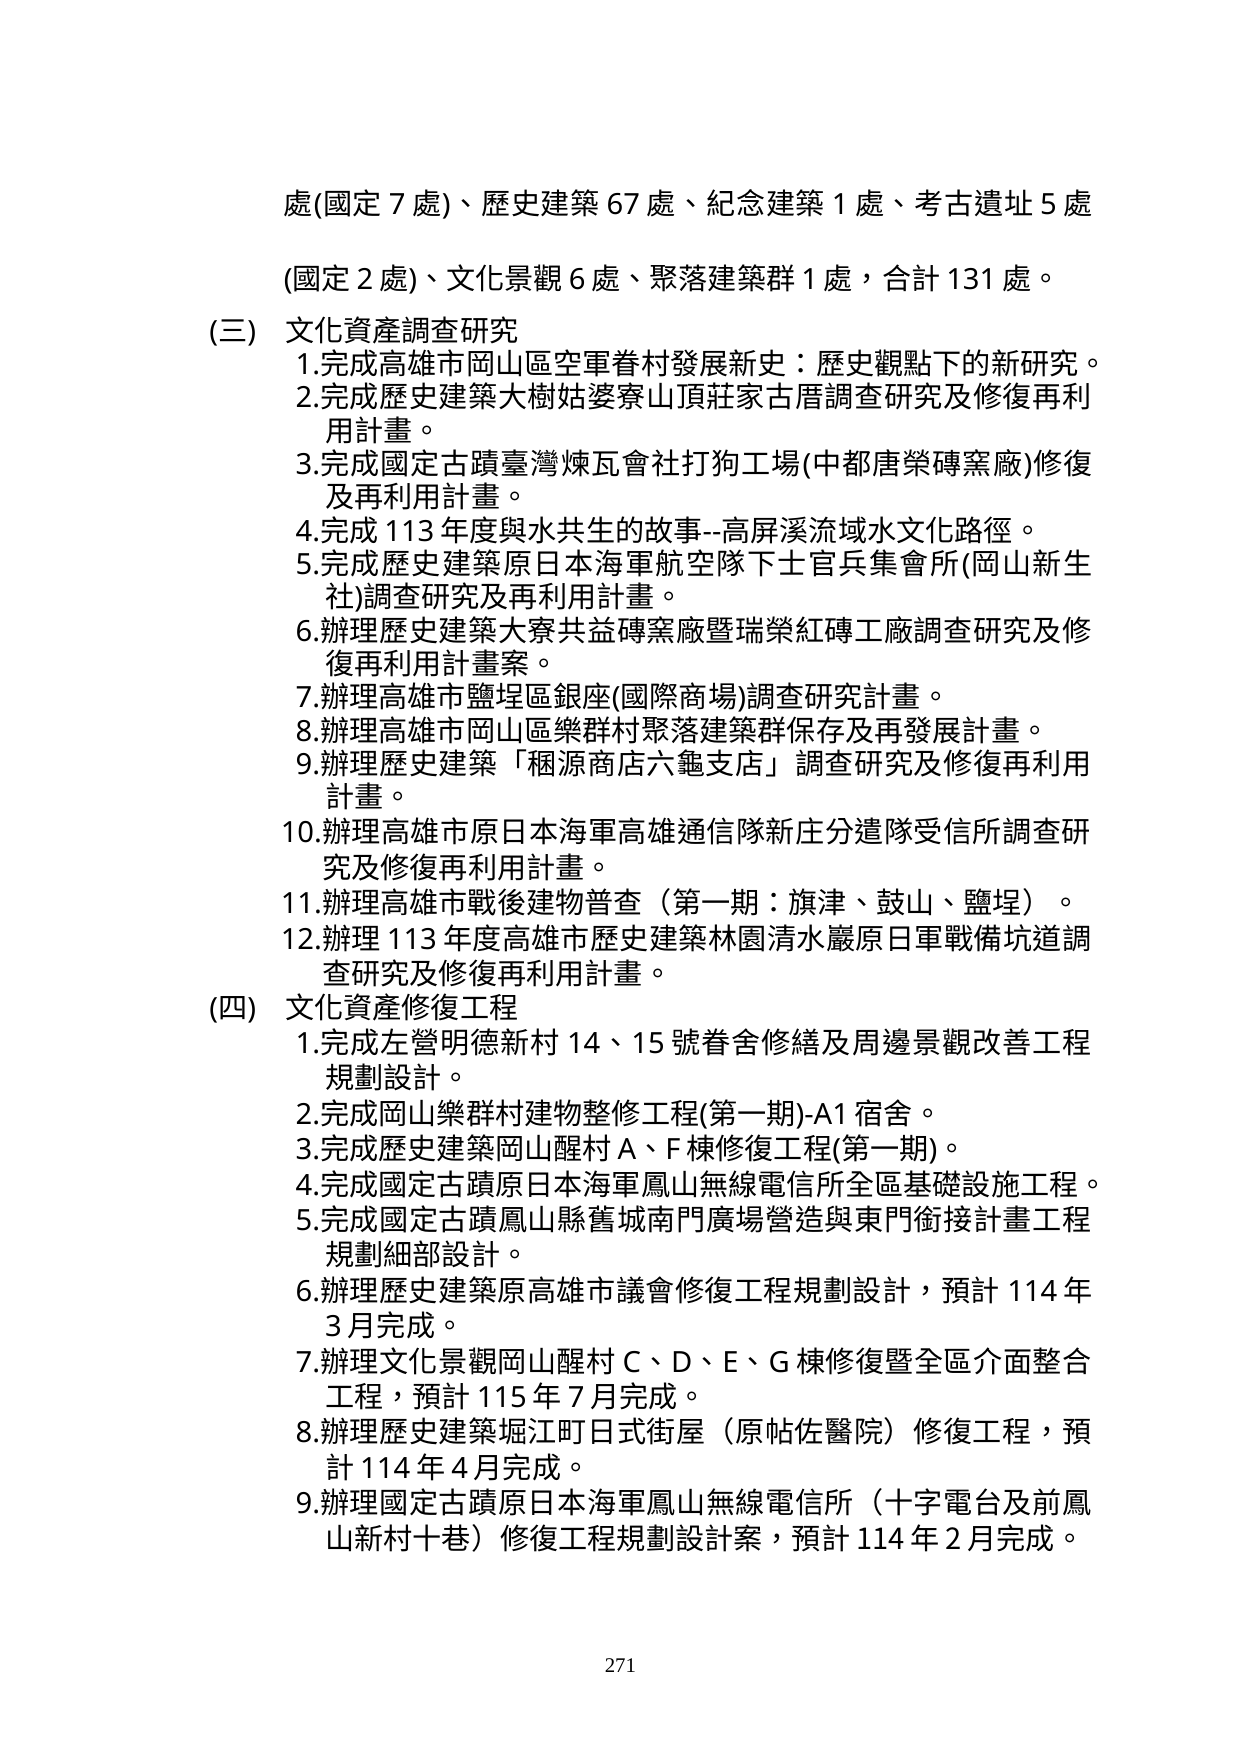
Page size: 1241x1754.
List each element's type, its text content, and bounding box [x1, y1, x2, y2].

list 完成國定古蹟鳳山縣舊城南門廣場營造與東門銜接計畫工程規劃細部設計。 [295, 1202, 1092, 1273]
list 完成國定古蹟臺灣煉瓦會社打狗工場(中都唐榮磚窯廠)修復及再利用計畫。 [295, 448, 1092, 514]
list 完成歷史建築原日本海軍航空隊下士官兵集會所(岡山新生社)調查研究及再利用計畫。 [295, 548, 1092, 614]
list 文化資產調查研究 [209, 314, 1092, 348]
list 辦理歷史建築原高雄市議會修復工程規劃設計，預計114年3月完成。 [295, 1273, 1092, 1344]
list 辦理文化景觀岡山醒村C、D、E、G棟修復暨全區介面整合工程，預計115年7月完成。 [295, 1344, 1092, 1414]
list 辦理國定古蹟原日本海軍鳳山無線電信所（十字電台及前鳳山新村十巷）修復工程規劃設計案，預計114年2月完成。 [295, 1485, 1092, 1556]
list 完成高雄市岡山區空軍眷村發展新史：歷史觀點下的新研究。 [295, 348, 1092, 381]
list 完成113年度與水共生的故事--高屏溪流域水文化路徑。 [295, 514, 1092, 548]
list 文化資產修復工程 [209, 992, 1092, 1025]
list 完成歷史建築大樹姑婆寮山頂莊家古厝調查研究及修復再利用計畫。 [295, 381, 1092, 448]
list 辦理歷史建築大寮共益磚窯廠暨瑞榮紅磚工廠調查研究及修復再利用計畫案。 [295, 614, 1092, 681]
list 辦理高雄市戰後建物普查（第一期：旗津、鼓山、鹽埕）。 [281, 885, 1092, 921]
list 完成歷史建築岡山醒村A、F棟修復工程(第一期)。 [295, 1131, 1092, 1167]
list 辦理高雄市原日本海軍高雄通信隊新庄分遣隊受信所調查研究及修復再利用計畫。 [281, 814, 1092, 885]
list 辦理歷史建築堀江町日式街屋（原帖佐醫院）修復工程，預計114年4月完成。 [295, 1414, 1092, 1485]
list 辦理113年度高雄市歷史建築林園清水巖原日軍戰備坑道調查研究及修復再利用計畫。 [281, 921, 1092, 992]
text 處(國定7處)、歷史建築67處、紀念建築1處、考古遺址5處(國定2處)、文化景觀6處、聚落建築群1處，合計131處。 [283, 164, 1092, 314]
list 辦理高雄市岡山區樂群村聚落建築群保存及再發展計畫。 [295, 714, 1092, 748]
list 辦理歷史建築「稛源商店六龜支店」調查研究及修復再利用計畫。 [295, 748, 1092, 814]
list 完成岡山樂群村建物整修工程(第一期)-A1宿舍。 [295, 1096, 1092, 1131]
list 辦理高雄市鹽埕區銀座(國際商場)調查研究計畫。 [295, 681, 1092, 714]
list 完成國定古蹟原日本海軍鳳山無線電信所全區基礎設施工程。 [295, 1167, 1092, 1202]
list 完成左營明德新村14、15號眷舍修繕及周邊景觀改善工程規劃設計。 [295, 1025, 1092, 1096]
